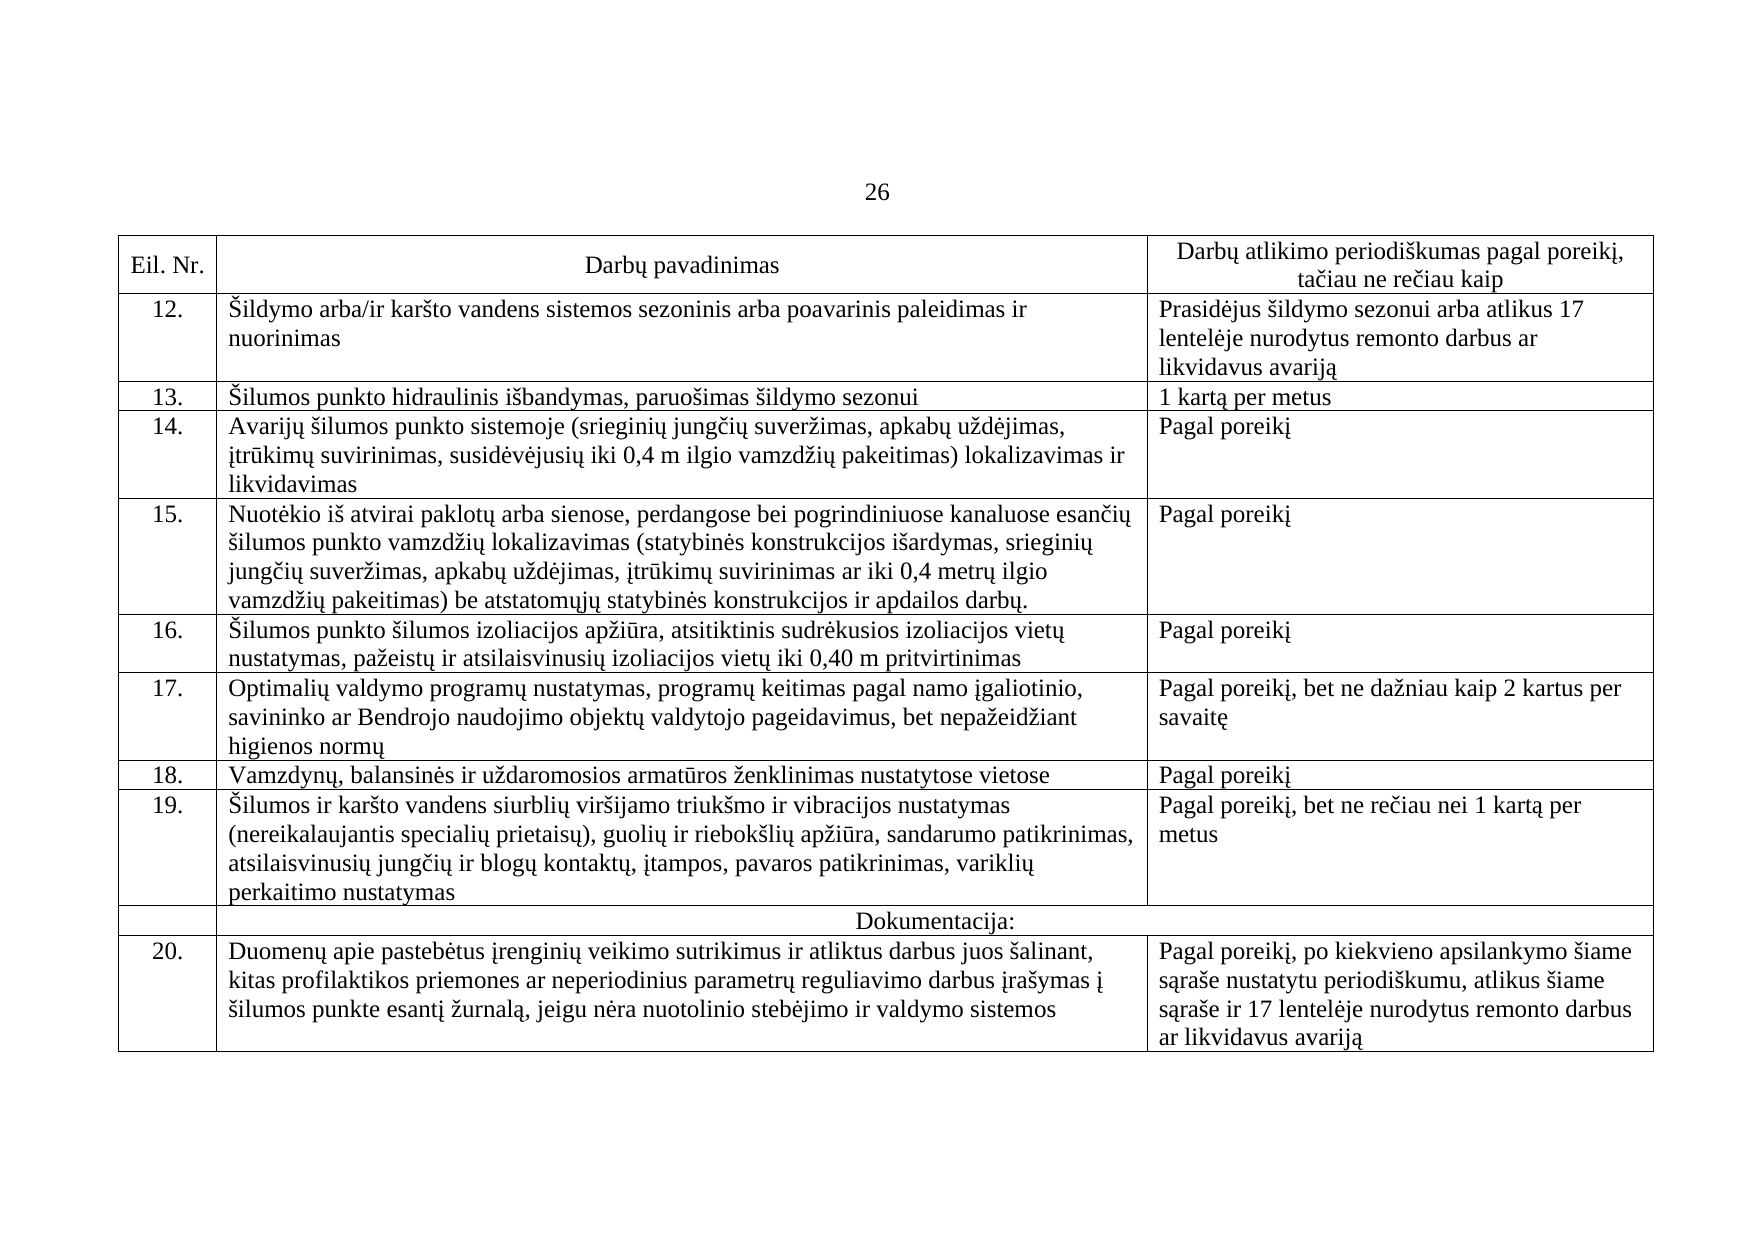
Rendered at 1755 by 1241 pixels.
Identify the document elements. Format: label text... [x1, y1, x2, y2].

table_cell Šildymo arba/ir karšto vandens sistemos sezoninis arba poavarinis paleidimas ir nuorinimas [217, 294, 1147, 381]
table_cell Nuotėkio iš atvirai paklotų arba sienose, perdangose bei pogrindiniuose kanaluose esančių šilumos punkto vamzdžių lokalizavimas (statybinės konstrukcijos išardymas, srieginių jungčių suveržimas, apkabų uždėjimas, įtrūkimų suvirinimas ar iki 0,4 metrų ilgio vamzdžių pakeitimas) be atstatomųjų statybinės konstrukcijos ir apdailos darbų. [217, 499, 1147, 614]
table_cell Pagal poreikį, bet ne rečiau nei 1 kartą per metus [1148, 790, 1653, 905]
table_cell Pagal poreikį, po kiekvieno apsilankymo šiame sąraše nustatytu periodiškumu, atlikus šiame sąraše ir 17 lentelėje nurodytus remonto darbus ar likvidavus avariją [1148, 936, 1653, 1051]
table_cell Dokumentacija: [217, 906, 1653, 935]
table_cell 18. [119, 761, 216, 789]
table_cell Šilumos punkto hidraulinis išbandymas, paruošimas šildymo sezonui [217, 382, 1147, 410]
table_header Eil. Nr. [119, 236, 216, 293]
table_cell Optimalių valdymo programų nustatymas, programų keitimas pagal namo įgaliotinio, savininko ar Bendrojo naudojimo objektų valdytojo pageidavimus, bet nepažeidžiant higienos normų [217, 673, 1147, 759]
table_cell Šilumos punkto šilumos izoliacijos apžiūra, atsitiktinis sudrėkusios izoliacijos vietų nustatymas, pažeistų ir atsilaisvinusių izoliacijos vietų iki 0,40 m pritvirtinimas [217, 615, 1147, 672]
table_cell 19. [119, 790, 216, 905]
table_cell 13. [119, 382, 216, 410]
table_cell 15. [119, 499, 216, 614]
table_cell Duomenų apie pastebėtus įrenginių veikimo sutrikimus ir atliktus darbus juos šalinant, kitas profilaktikos priemones ar neperiodinius parametrų reguliavimo darbus įrašymas į šilumos punkte esantį žurnalą, jeigu nėra nuotolinio stebėjimo ir valdymo sistemos [217, 936, 1147, 1051]
table_cell Vamzdynų, balansinės ir uždaromosios armatūros ženklinimas nustatytose vietose [217, 761, 1147, 789]
table_cell 20. [119, 936, 216, 1051]
table_cell 16. [119, 615, 216, 672]
table_cell 12. [119, 294, 216, 381]
table_cell Pagal poreikį [1148, 411, 1653, 498]
table_cell Šilumos ir karšto vandens siurblių viršijamo triukšmo ir vibracijos nustatymas (nereikalaujantis specialių prietaisų), guolių ir riebokšlių apžiūra, sandarumo patikrinimas, atsilaisvinusių jungčių ir blogų kontaktų, įtampos, pavaros patikrinimas, variklių perkaitimo nustatymas [217, 790, 1147, 905]
table_cell [119, 906, 216, 935]
table_header Darbų atlikimo periodiškumas pagal poreikį, tačiau ne rečiau kaip [1148, 236, 1653, 293]
table_cell Prasidėjus šildymo sezonui arba atlikus 17 lentelėje nurodytus remonto darbus ar likvidavus avariją [1148, 294, 1653, 381]
table_cell 17. [119, 673, 216, 759]
table_cell Pagal poreikį [1148, 761, 1653, 789]
table_header Darbų pavadinimas [217, 236, 1147, 293]
table_cell Pagal poreikį [1148, 499, 1653, 614]
table_cell Avarijų šilumos punkto sistemoje (srieginių jungčių suveržimas, apkabų uždėjimas, įtrūkimų suvirinimas, susidėvėjusių iki 0,4 m ilgio vamzdžių pakeitimas) lokalizavimas ir likvidavimas [217, 411, 1147, 498]
table_cell 14. [119, 411, 216, 498]
table_cell Pagal poreikį [1148, 615, 1653, 672]
table_cell Pagal poreikį, bet ne dažniau kaip 2 kartus per savaitę [1148, 673, 1653, 759]
table_cell 1 kartą per metus [1148, 382, 1653, 410]
